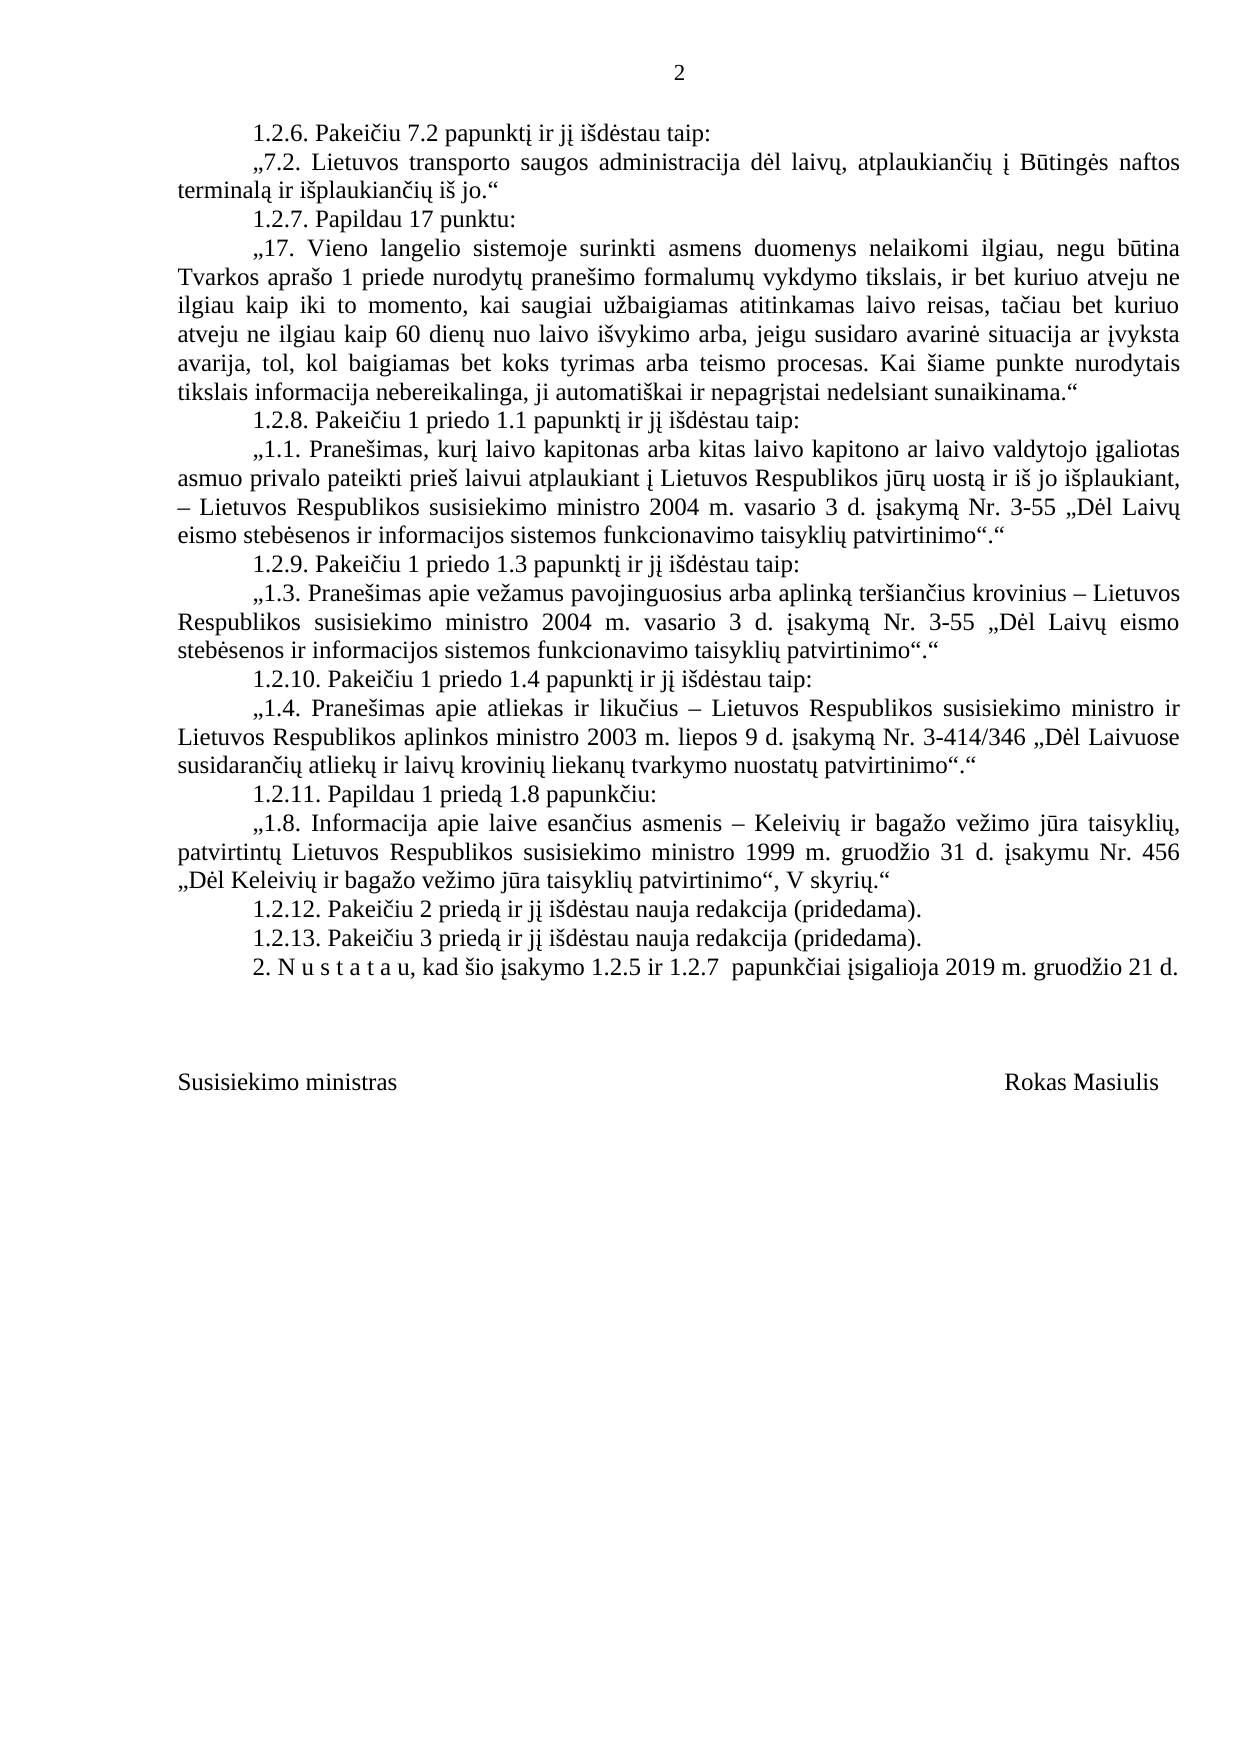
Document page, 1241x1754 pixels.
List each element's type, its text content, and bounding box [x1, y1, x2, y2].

text 1.2.10. Pakeičiu 1 priedo 1.4 papunktį ir jį išdėstau taip: [177, 664, 1181, 693]
text 1.2.7. Papildau 17 punktu: [177, 204, 1181, 233]
text 1.2.9. Pakeičiu 1 priedo 1.3 papunktį ir jį išdėstau taip: [177, 549, 1181, 578]
text 1.2.6. Pakeičiu 7.2 papunktį ir jį išdėstau taip: [177, 118, 1181, 147]
text 1.2.11. Papildau 1 priedą 1.8 papunkčiu: [177, 779, 1181, 808]
text 1.2.13. Pakeičiu 3 priedą ir jį išdėstau nauja redakcija (pridedama). [177, 923, 1181, 952]
text „7.2. Lietuvos transporto saugos administracija dėl laivų, atplaukiančių į Būtingės naftos terminalą ir išplaukiančių iš jo.“ [177, 147, 1181, 204]
text Susisiekimo ministras Rokas Masiulis [177, 1067, 1181, 1096]
text „1.1. Pranešimas, kurį laivo kapitonas arba kitas laivo kapitono ar laivo valdytojo įgaliotas asmuo privalo pateikti prieš laivui atplaukiant į Lietuvos Respublikos jūrų uostą ir iš jo išplaukiant, – Lietuvos Respublikos susisiekimo ministro 2004 m. vasario 3 d. įsakymą Nr. 3-55 „Dėl Laivų eismo stebėsenos ir informacijos sistemos funkcionavimo taisyklių patvirtinimo“.“ [177, 434, 1181, 549]
text „1.3. Pranešimas apie vežamus pavojinguosius arba aplinką teršiančius krovinius – Lietuvos Respublikos susisiekimo ministro 2004 m. vasario 3 d. įsakymą Nr. 3-55 „Dėl Laivų eismo stebėsenos ir informacijos sistemos funkcionavimo taisyklių patvirtinimo“.“ [177, 578, 1181, 664]
text 2. N u s t a t a u, kad šio įsakymo 1.2.5 ir 1.2.7 papunkčiai įsigalioja 2019 m. gruodžio 21 d. [177, 952, 1181, 981]
text „1.4. Pranešimas apie atliekas ir likučius – Lietuvos Respublikos susisiekimo ministro ir Lietuvos Respublikos aplinkos ministro 2003 m. liepos 9 d. įsakymą Nr. 3-414/346 „Dėl Laivuose susidarančių atliekų ir laivų krovinių liekanų tvarkymo nuostatų patvirtinimo“.“ [177, 693, 1181, 779]
text 1.2.12. Pakeičiu 2 priedą ir jį išdėstau nauja redakcija (pridedama). [177, 894, 1181, 923]
text „17. Vieno langelio sistemoje surinkti asmens duomenys nelaikomi ilgiau, negu būtina Tvarkos aprašo 1 priede nurodytų pranešimo formalumų vykdymo tikslais, ir bet kuriuo atveju ne ilgiau kaip iki to momento, kai saugiai užbaigiamas atitinkamas laivo reisas, tačiau bet kuriuo atveju ne ilgiau kaip 60 dienų nuo laivo išvykimo arba, jeigu susidaro avarinė situacija ar įvyksta avarija, tol, kol baigiamas bet koks tyrimas arba teismo procesas. Kai šiame punkte nurodytais tikslais informacija nebereikalinga, ji automatiškai ir nepagrįstai nedelsiant sunaikinama.“ [177, 233, 1181, 406]
text „1.8. Informacija apie laive esančius asmenis – Keleivių ir bagažo vežimo jūra taisyklių, patvirtintų Lietuvos Respublikos susisiekimo ministro 1999 m. gruodžio 31 d. įsakymu Nr. 456 „Dėl Keleivių ir bagažo vežimo jūra taisyklių patvirtinimo“, V skyrių.“ [177, 808, 1181, 894]
text 1.2.8. Pakeičiu 1 priedo 1.1 papunktį ir jį išdėstau taip: [177, 406, 1181, 434]
